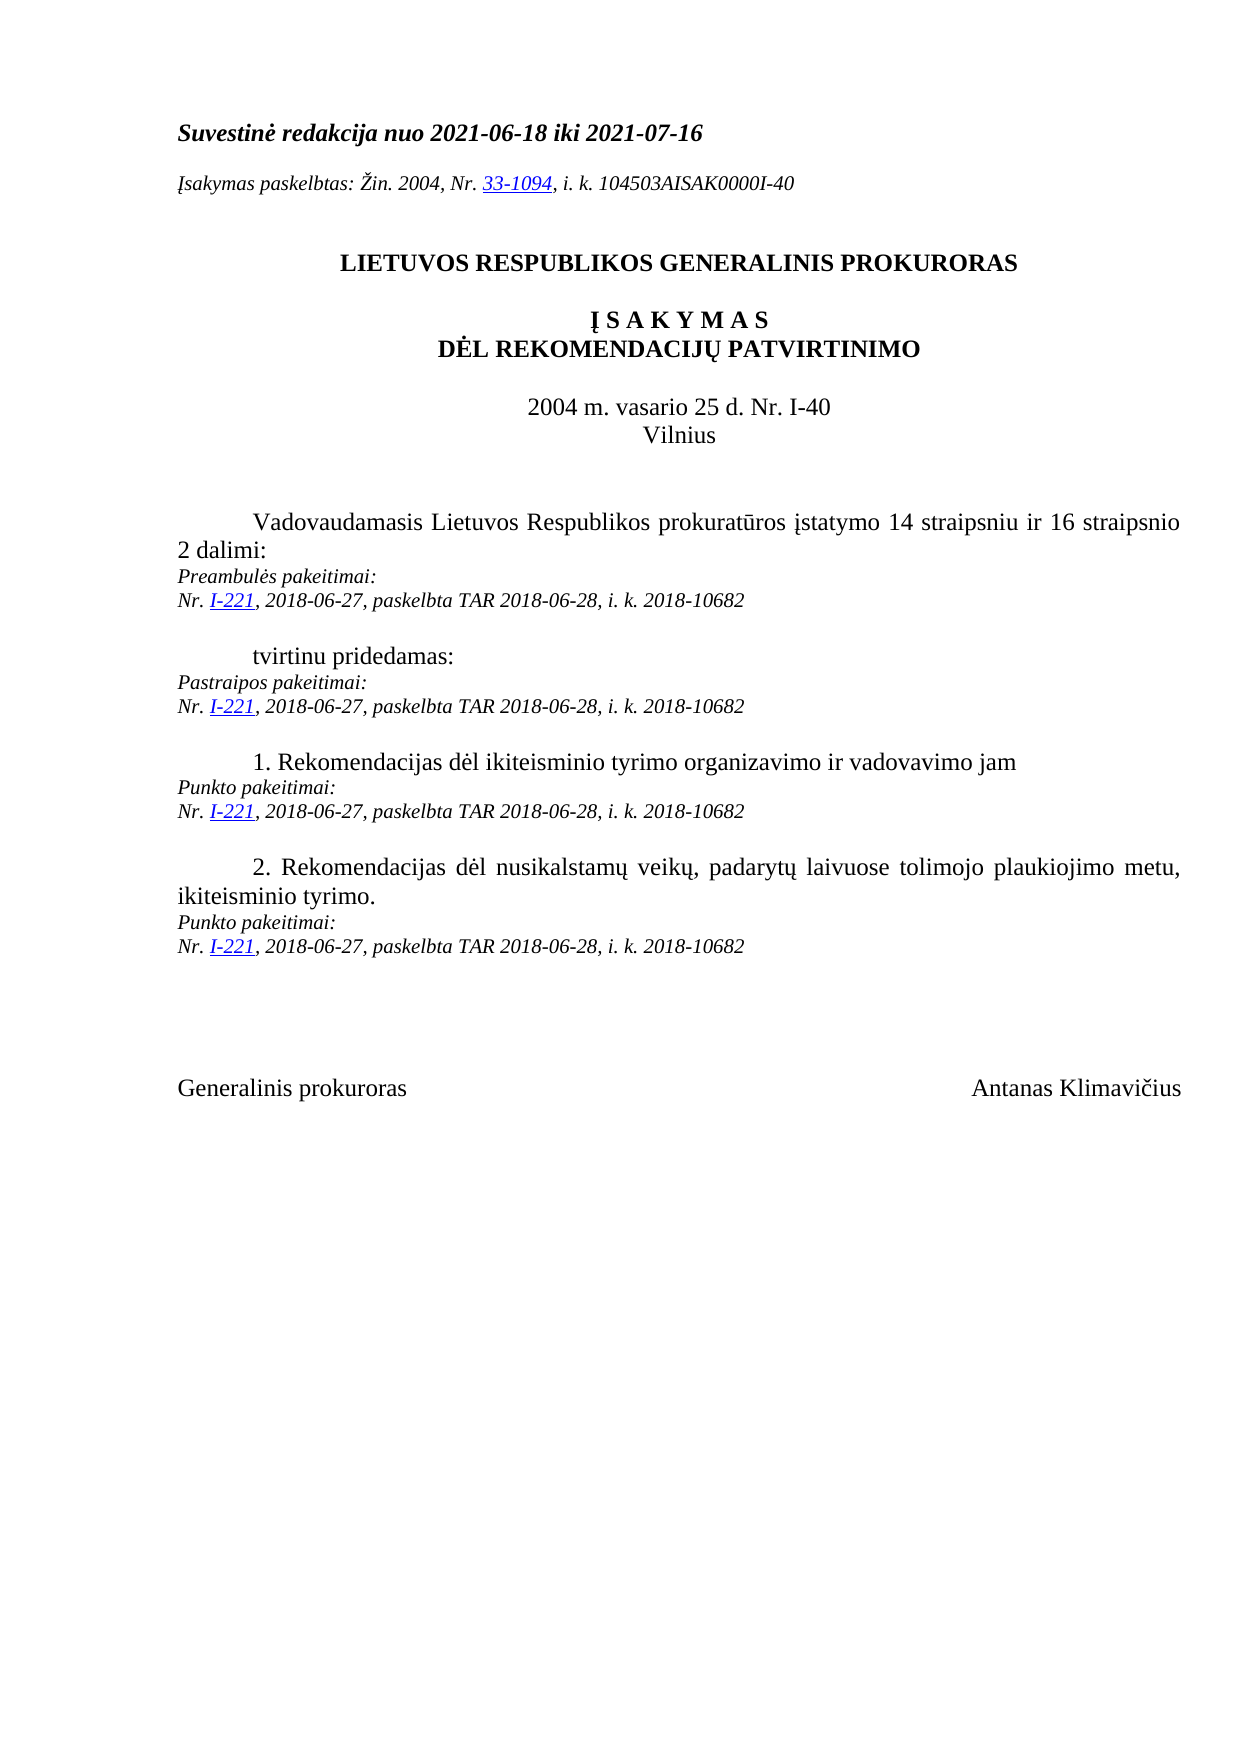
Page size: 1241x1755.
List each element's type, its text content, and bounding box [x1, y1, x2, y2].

text Nr. I-221, 2018-06-27, paskelbta TAR 2018-06-28, i. k. 2018-10682 [177, 588, 1181, 612]
text DĖL REKOMENDACIJŲ PATVIRTINIMO [177, 334, 1181, 363]
text Nr. I-221, 2018-06-27, paskelbta TAR 2018-06-28, i. k. 2018-10682 [177, 694, 1181, 718]
text Nr. I-221, 2018-06-27, paskelbta TAR 2018-06-28, i. k. 2018-10682 [177, 934, 1181, 958]
text Punkto pakeitimai: [177, 775, 1181, 799]
text 2. Rekomendacijas dėl nusikalstamų veikų, padarytų laivuose tolimojo plaukiojimo metu, ikiteisminio tyrimo. [177, 852, 1181, 910]
text Punkto pakeitimai: [177, 910, 1181, 934]
text Vilnius [177, 420, 1181, 449]
text Preambulės pakeitimai: [177, 564, 1181, 588]
text 1. Rekomendacijas dėl ikiteisminio tyrimo organizavimo ir vadovavimo jam [177, 747, 1181, 775]
text Generalinis prokuroras Antanas Klimavičius [177, 1073, 1181, 1102]
text Suvestinė redakcija nuo 2021-06-18 iki 2021-07-16 [177, 118, 1181, 147]
text Vadovaudamasis Lietuvos Respublikos prokuratūros įstatymo 14 straipsniu ir 16 straipsnio 2 dalimi: [177, 507, 1181, 564]
text 2004 m. vasario 25 d. Nr. I-40 [177, 392, 1181, 420]
text Į S A K Y M A S [177, 305, 1181, 334]
text Nr. I-221, 2018-06-27, paskelbta TAR 2018-06-28, i. k. 2018-10682 [177, 799, 1181, 823]
text Pastraipos pakeitimai: [177, 670, 1181, 694]
text LIETUVOS RESPUBLIKOS GENERALINIS PROKURORAS [177, 248, 1181, 277]
text Įsakymas paskelbtas: Žin. 2004, Nr. 33-1094, i. k. 104503AISAK0000I-40 [177, 171, 1181, 195]
text tvirtinu pridedamas: [177, 641, 1181, 670]
